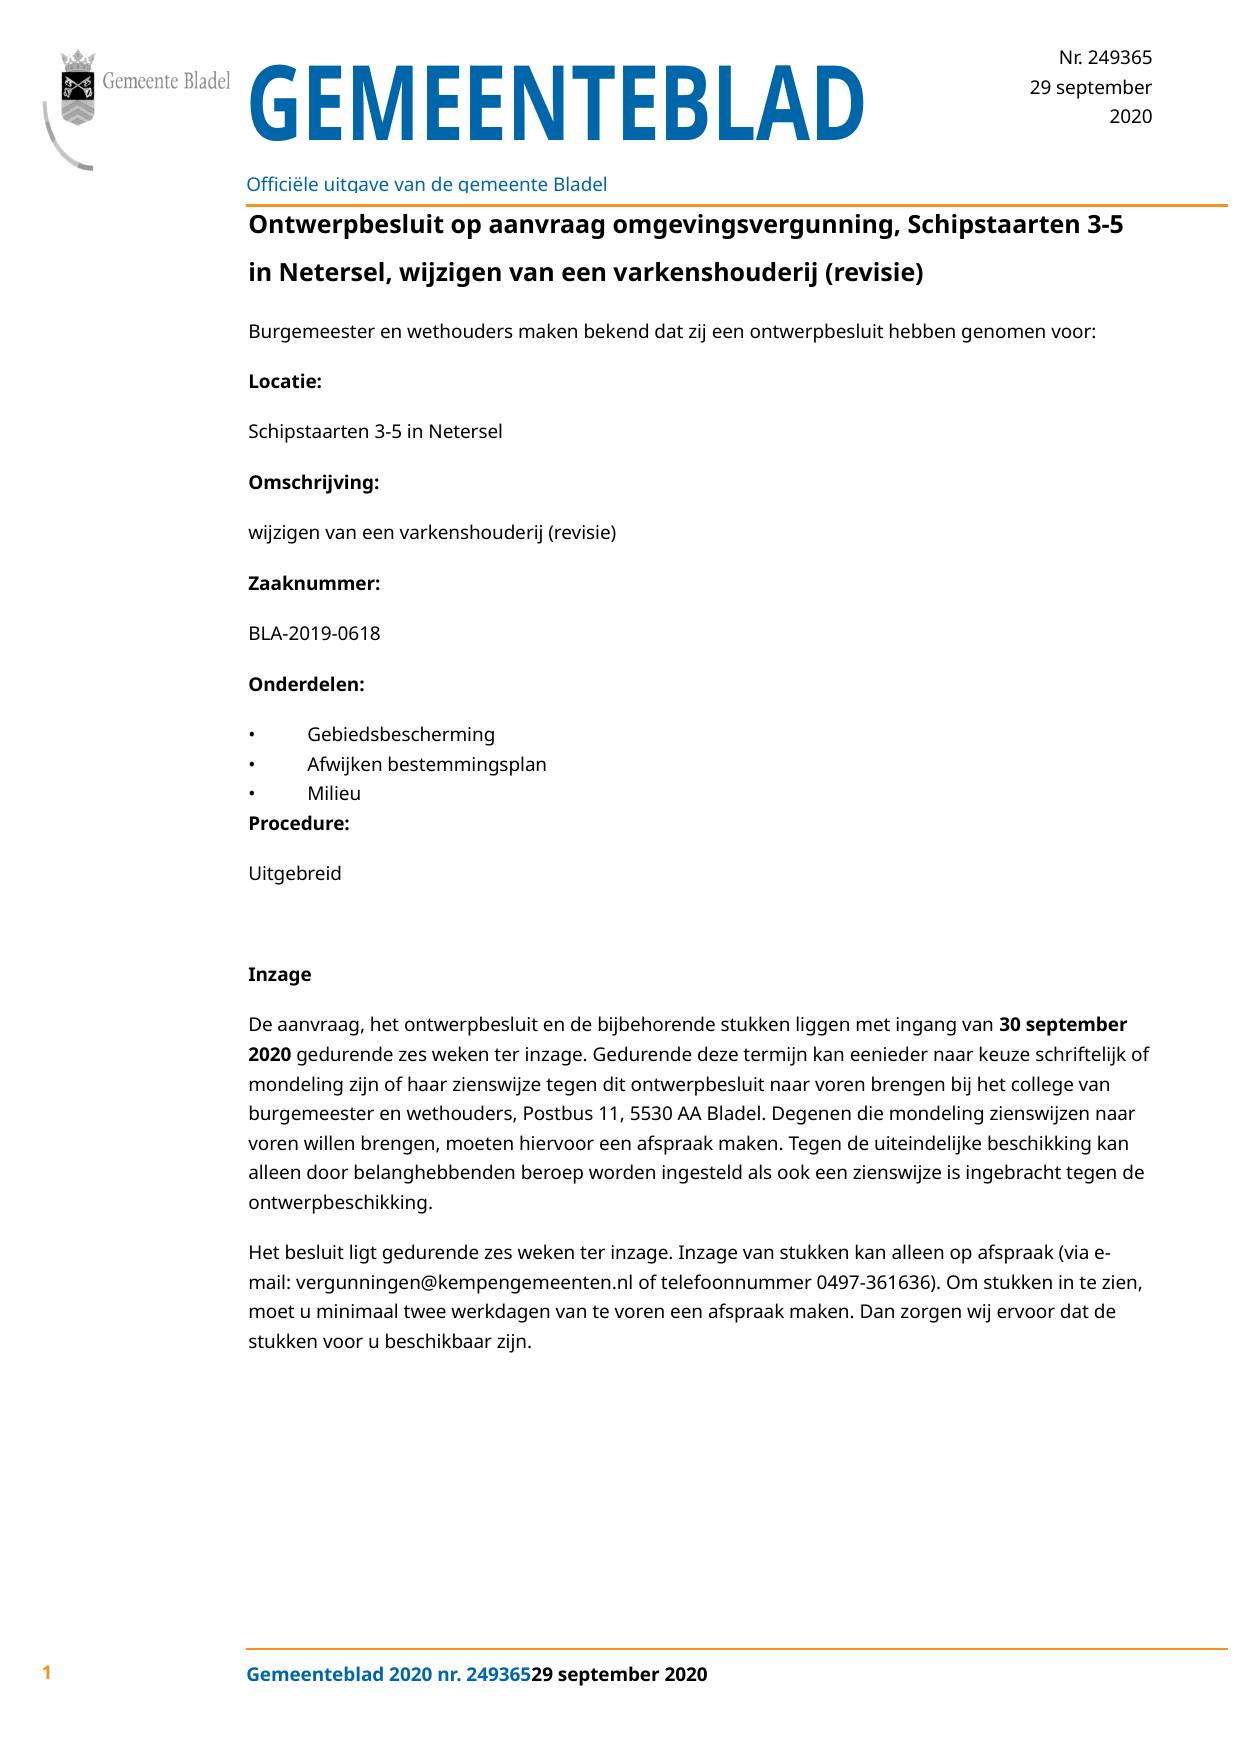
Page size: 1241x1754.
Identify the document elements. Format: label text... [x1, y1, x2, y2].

text Schipstaarten 3-5 in Netersel [248, 419, 1152, 444]
text Uitgebreid [248, 860, 1152, 886]
list Milieu [248, 780, 1152, 806]
text Locatie: [248, 368, 1152, 394]
text wijzigen van een varkenshouderij (revisie) [248, 519, 1152, 545]
text Het besluit ligt gedurende zes weken ter inzage. Inzage van stukken kan alleen op afspraak (via e-mail: vergunningen@kempengemeenten.nl of telefoonnummer 0497-361636). Om stukken in te zien, moet u minimaal twee werkdagen van te voren een afspraak maken. Dan zorgen wij ervoor dat de stukken voor u beschikbaar zijn. [248, 1239, 1152, 1354]
list Gebiedsbescherming [248, 721, 1152, 747]
text Burgemeester en wethouders maken bekend dat zij een ontwerpbesluit hebben genomen voor: [248, 318, 1152, 344]
text BLA-2019-0618 [248, 620, 1152, 646]
text Inzage [248, 961, 1152, 987]
picture [41, 47, 231, 172]
text Omschrijving: [248, 469, 1152, 495]
text Procedure: [248, 810, 1152, 836]
list Afwijken bestemmingsplan [248, 751, 1152, 777]
text Onderdelen: [248, 671, 1152, 697]
text Ontwerpbesluit op aanvraag omgevingsvergunning, Schipstaarten 3-5 in Netersel, wijzigen van een varkenshouderij (revisie) [248, 207, 1152, 288]
text De aanvraag, het ontwerpbesluit en de bijbehorende stukken liggen met ingang van 30 september 2020 gedurende zes weken ter inzage. Gedurende deze termijn kan eenieder naar keuze schriftelijk of mondeling zijn of haar zienswijze tegen dit ontwerpbesluit naar voren brengen bij het college van burgemeester en wethouders, Postbus 11, 5530 AA Bladel. Degenen die mondeling zienswijzen naar voren willen brengen, moeten hiervoor een afspraak maken. Tegen de uiteindelijke beschikking kan alleen door belanghebbenden beroep worden ingesteld als ook een zienswijze is ingebracht tegen de ontwerpbeschikking. [248, 1012, 1152, 1215]
text Zaaknummer: [248, 570, 1152, 596]
